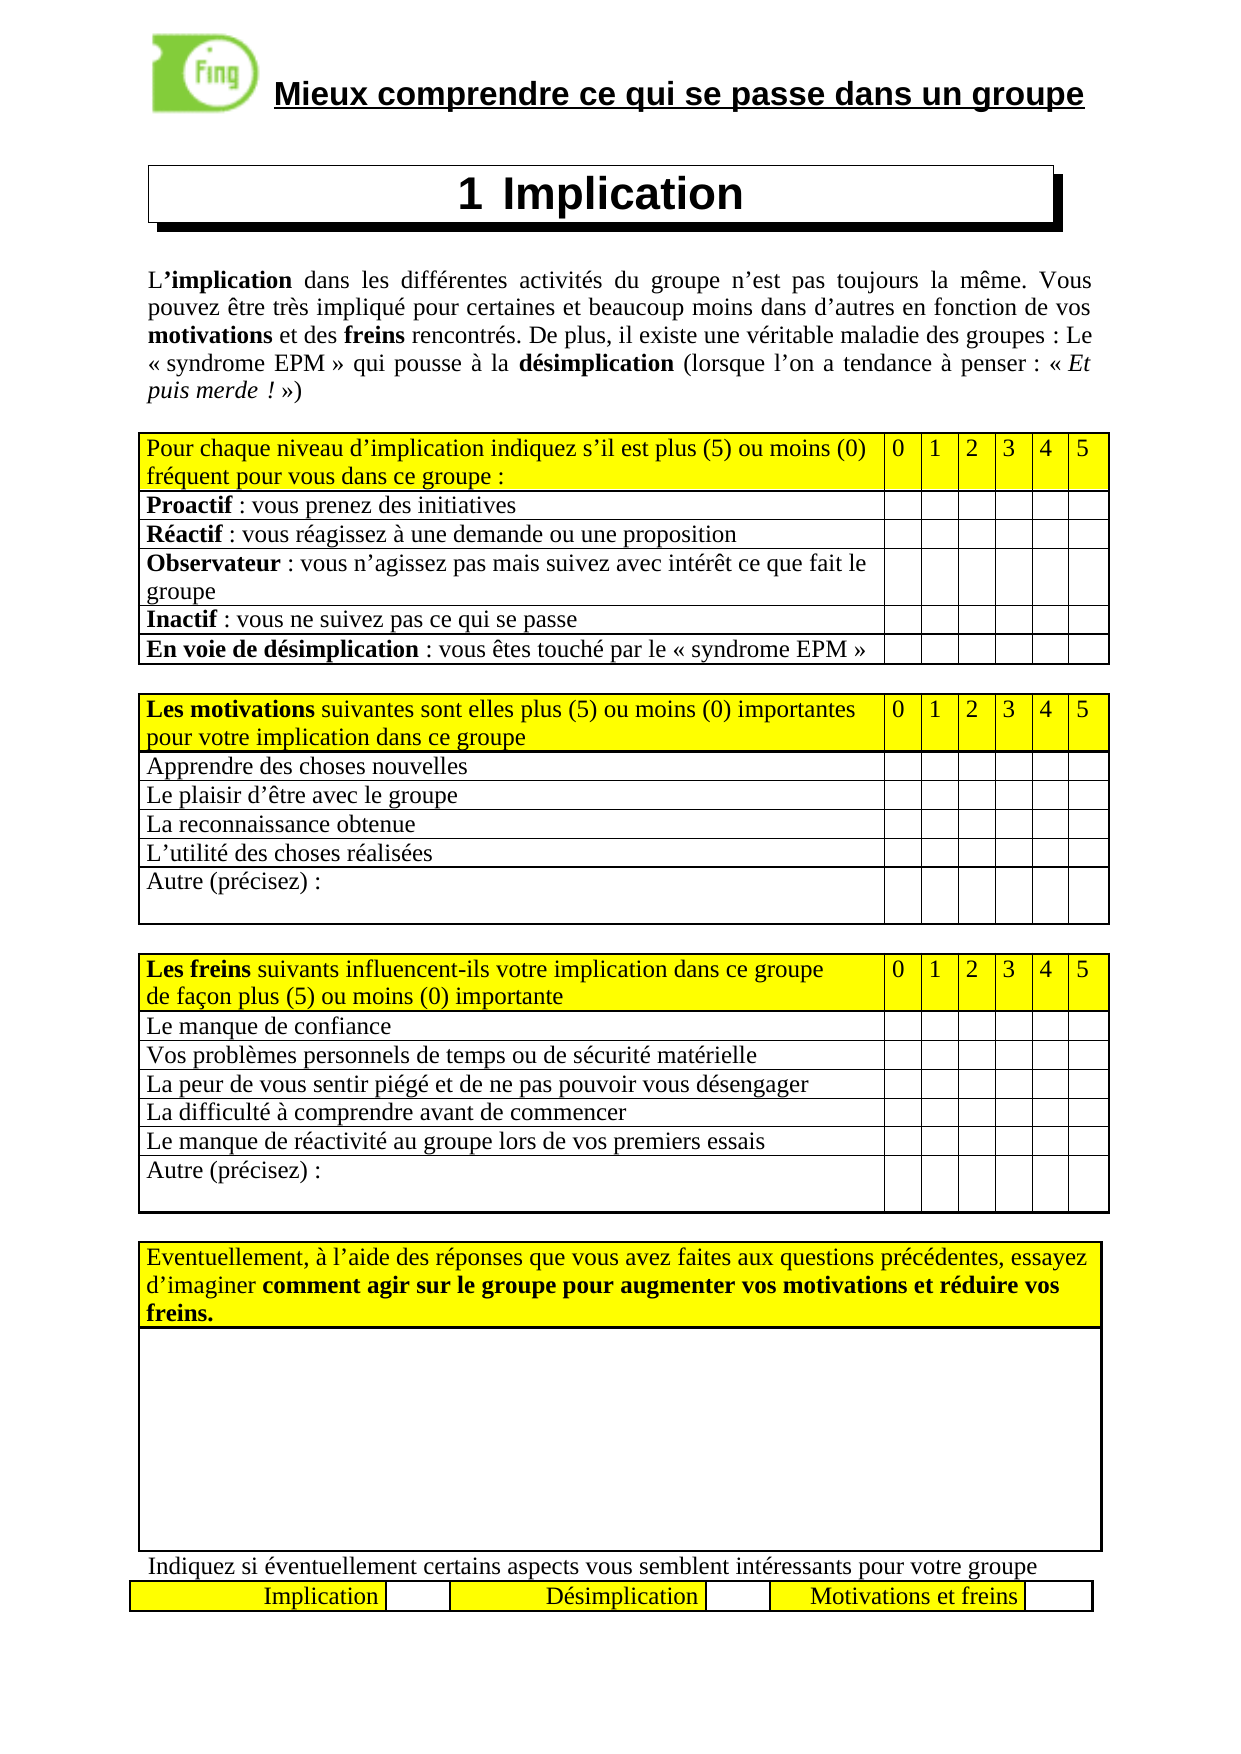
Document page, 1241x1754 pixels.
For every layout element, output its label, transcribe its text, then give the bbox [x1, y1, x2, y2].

table_cell [885, 606, 921, 633]
table_header 4 [1033, 955, 1068, 1010]
table_cell [1033, 492, 1068, 519]
table_cell [922, 1099, 958, 1126]
table_cell [885, 635, 921, 663]
table_header 2 [959, 434, 995, 489]
table_cell [959, 839, 995, 866]
table_cell [885, 1070, 921, 1097]
table_cell [959, 1156, 995, 1211]
table_cell [1033, 839, 1068, 866]
table_cell [922, 1156, 958, 1211]
table_cell [1033, 1156, 1068, 1211]
table_cell [996, 1099, 1032, 1126]
table_cell [922, 492, 958, 519]
table_cell [885, 1099, 921, 1126]
table_cell [922, 1127, 958, 1155]
table_cell [1069, 753, 1108, 780]
table_cell [885, 1012, 921, 1040]
table_cell [1069, 1012, 1108, 1040]
table_cell Le manque de réactivité au groupe lors de vos premiers essais [140, 1127, 884, 1155]
text L’implication dans les différentes activités du groupe n’est pas toujours la même. Vous pouvez être très impliqué pour certaines et beaucoup moins dans d’autres en fonction de vos motivations et des freins rencontrés. De plus, il existe une véritable maladie des groupes : Le « syndrome EPM » qui pousse à la désimplication (lorsque l’on a tendance à penser : « Et puis merde ! ») [148, 266, 1092, 404]
table_header [1026, 1582, 1091, 1610]
table_header Implication [131, 1582, 385, 1610]
table_cell [959, 549, 995, 604]
table_cell [959, 753, 995, 780]
table_cell [885, 1156, 921, 1211]
table_cell [959, 1127, 995, 1155]
table_cell [922, 1070, 958, 1097]
table_header Les motivations suivantes sont elles plus (5) ou moins (0) importantes pour votre implication dans ce groupe [140, 695, 884, 750]
table_cell [1033, 1099, 1068, 1126]
table_cell [1033, 1012, 1068, 1040]
table_header Motivations et freins [771, 1582, 1024, 1610]
table_cell [140, 1329, 1100, 1550]
table_cell [1033, 1041, 1068, 1069]
table_cell [996, 635, 1032, 663]
table_cell [1033, 1127, 1068, 1155]
table_header 0 [885, 695, 921, 750]
table_cell [885, 781, 921, 809]
table_cell [959, 520, 995, 548]
table_cell [1033, 868, 1068, 923]
table_cell [996, 810, 1032, 838]
table_cell [959, 781, 995, 809]
table_cell La difficulté à comprendre avant de commencer [140, 1099, 884, 1126]
table_cell [1069, 635, 1108, 663]
table_header 3 [996, 434, 1032, 489]
table_header 0 [885, 434, 921, 489]
table_header Désimplication [451, 1582, 705, 1610]
table_cell [1033, 549, 1068, 604]
table_cell La peur de vous sentir piégé et de ne pas pouvoir vous désengager [140, 1070, 884, 1097]
table_header 3 [996, 955, 1032, 1010]
table_cell [885, 1127, 921, 1155]
table_cell [996, 753, 1032, 780]
table_cell [1033, 606, 1068, 633]
table_cell [922, 549, 958, 604]
table_cell [996, 1127, 1032, 1155]
table_cell [922, 1041, 958, 1069]
table_cell [885, 839, 921, 866]
table_header 4 [1033, 695, 1068, 750]
table_cell [922, 781, 958, 809]
table_cell [996, 1041, 1032, 1069]
table_cell [1069, 839, 1108, 866]
table_header 5 [1069, 434, 1108, 489]
table_header 5 [1069, 955, 1108, 1010]
table_cell [1069, 1156, 1108, 1211]
table_header 2 [959, 955, 995, 1010]
text Indiquez si éventuellement certains aspects vous semblent intéressants pour votre groupe [148, 1552, 1092, 1580]
table_cell [922, 635, 958, 663]
table_cell [996, 781, 1032, 809]
table_cell Le manque de confiance [140, 1012, 884, 1040]
table_cell Réactif : vous réagissez à une demande ou une proposition [140, 520, 884, 548]
table_cell [885, 868, 921, 923]
table_cell [1069, 781, 1108, 809]
table_header 2 [959, 695, 995, 750]
table_header Eventuellement, à l’aide des réponses que vous avez faites aux questions précédentes, essayez d’imaginer comment agir sur le groupe pour augmenter vos motivations et réduire vos freins. [140, 1243, 1100, 1326]
table_header [387, 1582, 449, 1610]
table_cell [1069, 1127, 1108, 1155]
table_cell [1069, 1070, 1108, 1097]
table_header 1 [922, 434, 958, 489]
table_cell [1069, 492, 1108, 519]
table_cell [996, 549, 1032, 604]
table_cell [959, 492, 995, 519]
table_header [707, 1582, 769, 1610]
table_cell Inactif : vous ne suivez pas ce qui se passe [140, 606, 884, 633]
table_cell [885, 520, 921, 548]
table_cell Autre (précisez) : [140, 1156, 884, 1211]
table_cell Apprendre des choses nouvelles [140, 753, 884, 780]
table_cell [922, 753, 958, 780]
table_cell Le plaisir d’être avec le groupe [140, 781, 884, 809]
table_cell La reconnaissance obtenue [140, 810, 884, 838]
table_cell [1069, 1099, 1108, 1126]
table_cell L’utilité des choses réalisées [140, 839, 884, 866]
table_cell Proactif : vous prenez des initiatives [140, 492, 884, 519]
table_cell [959, 1099, 995, 1126]
table_cell [959, 635, 995, 663]
table_cell [922, 606, 958, 633]
table_cell [885, 492, 921, 519]
table_cell [922, 839, 958, 866]
table_cell [959, 606, 995, 633]
table_header 1 [922, 695, 958, 750]
table_cell Vos problèmes personnels de temps ou de sécurité matérielle [140, 1041, 884, 1069]
table_cell En voie de désimplication : vous êtes touché par le « syndrome EPM » [140, 635, 884, 663]
table_cell [959, 868, 995, 923]
table_cell [922, 520, 958, 548]
table_header 0 [885, 955, 921, 1010]
table_cell [1069, 1041, 1108, 1069]
table_cell [922, 810, 958, 838]
table_cell [996, 1156, 1032, 1211]
table_cell [996, 839, 1032, 866]
subtitle Implication [149, 166, 1053, 222]
table_cell [996, 606, 1032, 633]
table_cell [885, 810, 921, 838]
table_cell [1033, 520, 1068, 548]
table_cell Autre (précisez) : [140, 868, 884, 923]
table_cell [1069, 868, 1108, 923]
table_cell [885, 549, 921, 604]
table_cell [1033, 1070, 1068, 1097]
table_header Pour chaque niveau d’implication indiquez s’il est plus (5) ou moins (0) fréquent pour vous dans ce groupe : [140, 434, 884, 489]
table_header 5 [1069, 695, 1108, 750]
table_cell [996, 868, 1032, 923]
table_cell [885, 753, 921, 780]
table_header 4 [1033, 434, 1068, 489]
table_cell [1033, 753, 1068, 780]
table_header Les freins suivants influencent-ils votre implication dans ce groupe de façon plus (5) ou moins (0) importante [140, 955, 884, 1010]
table_cell [1069, 606, 1108, 633]
table_cell [1033, 810, 1068, 838]
table_cell [959, 810, 995, 838]
table_cell [1069, 549, 1108, 604]
table_cell [959, 1041, 995, 1069]
table_cell [996, 1012, 1032, 1040]
table_cell [996, 1070, 1032, 1097]
table_cell [1033, 635, 1068, 663]
table_cell [996, 492, 1032, 519]
table_cell [1069, 520, 1108, 548]
table_cell [922, 868, 958, 923]
table_cell [1069, 810, 1108, 838]
table_cell [959, 1012, 995, 1040]
table_header 1 [922, 955, 958, 1010]
table_cell [1033, 781, 1068, 809]
table_cell [996, 520, 1032, 548]
table_cell [885, 1041, 921, 1069]
table_header 3 [996, 695, 1032, 750]
table_cell Observateur : vous n’agissez pas mais suivez avec intérêt ce que fait le groupe [140, 549, 884, 604]
table_cell [922, 1012, 958, 1040]
table_cell [959, 1070, 995, 1097]
